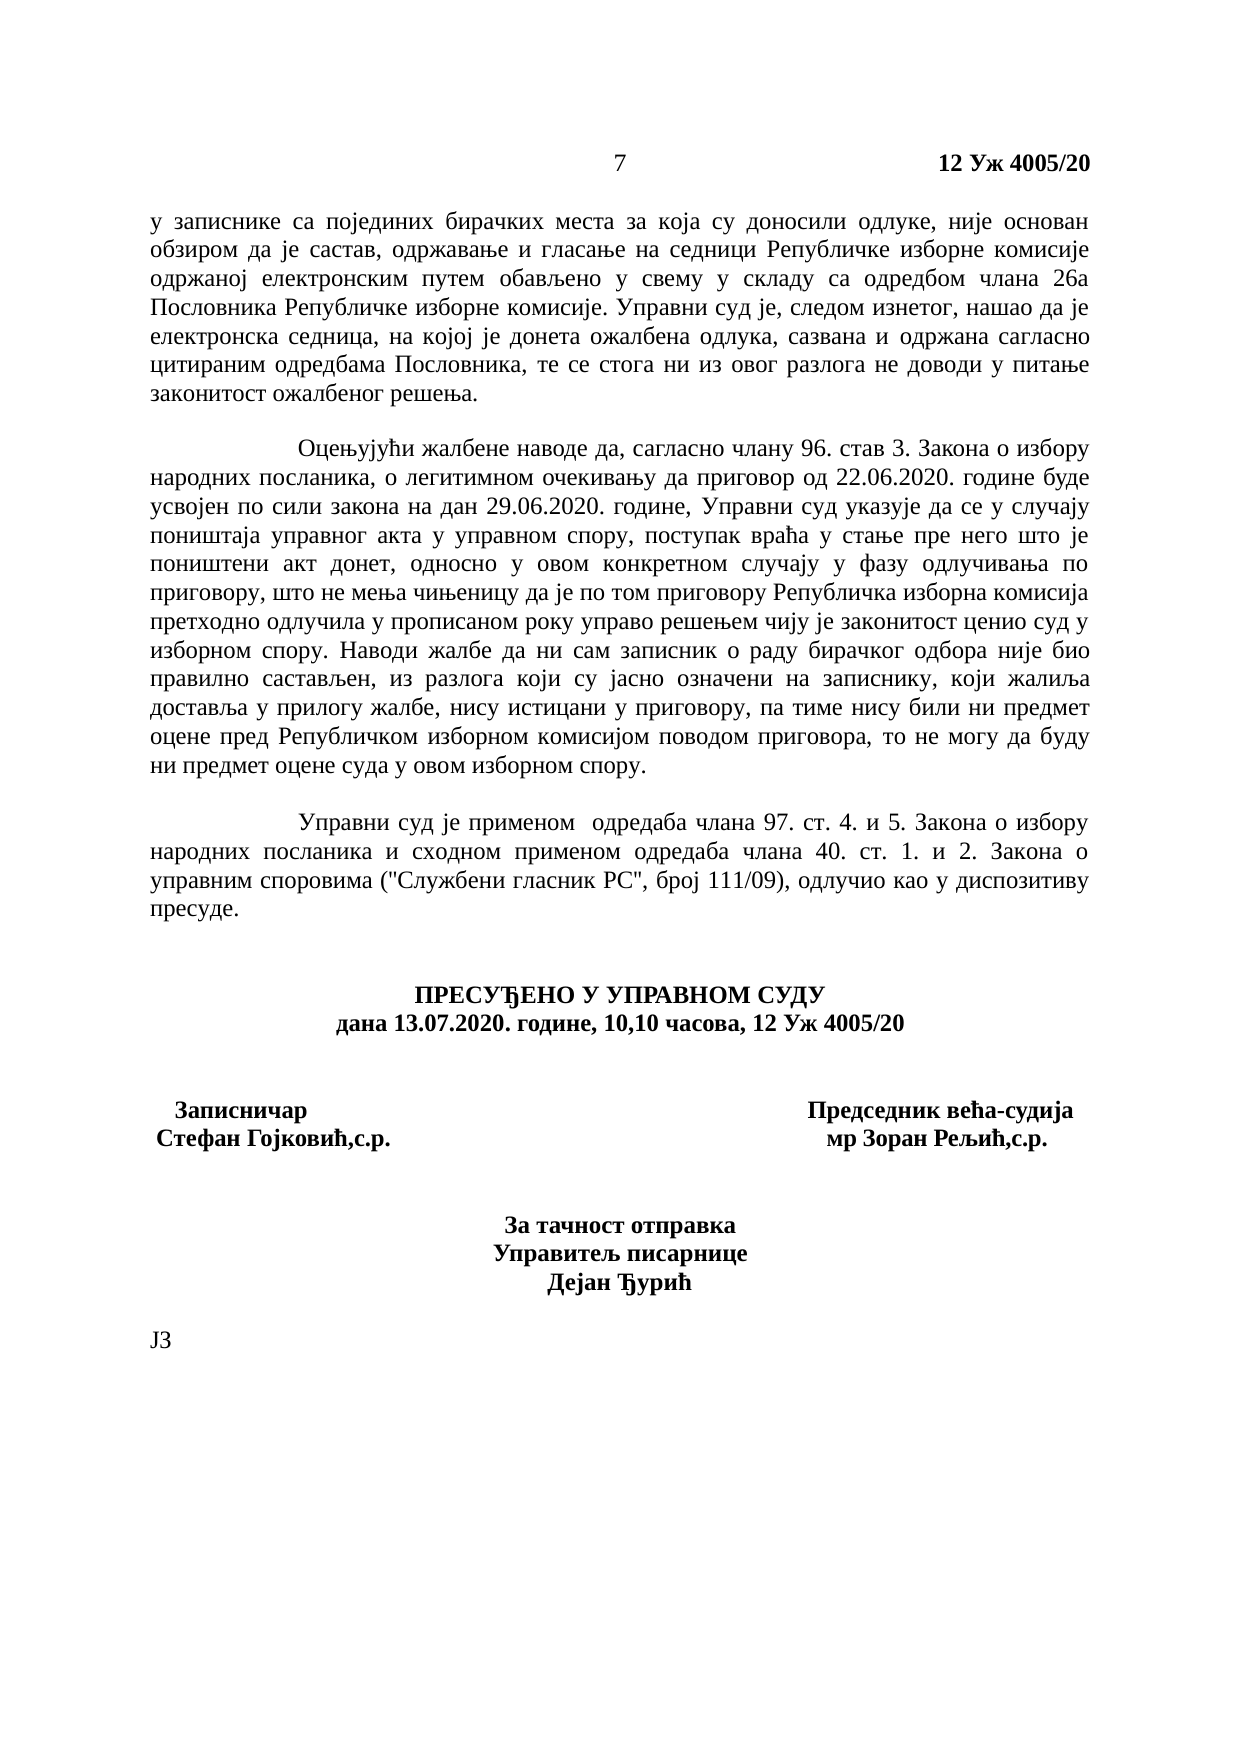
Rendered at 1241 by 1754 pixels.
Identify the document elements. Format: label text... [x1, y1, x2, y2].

text Стефан Гојковић,с.р. мр Зоран Рељић,с.р. [150, 1123, 1090, 1152]
text Оцењујући жалбене наводе да, сагласно члану 96. став 3. Закона о избору народних посланика, о легитимном очекивању да приговор од 22.06.2020. године буде усвојен по сили закона на дан 29.06.2020. године, Управни суд указује да се у случају поништаја управног акта у управном спору, поступак враћа у стање пре него што је поништени акт донет, односно у овом конкретном случају у фазу одлучивања по приговору, што не мења чињеницу да је по том приговору Републичка изборна комисија претходно одлучила у прописаном року управо решењем чију је законитост ценио суд у изборном спору. Наводи жалбе да ни сам записник о раду бирачког одбора није био правилно састављен, из разлога који су јасно означени на записнику, који жалиља доставља у прилогу жалбе, нису истицани у приговору, па тиме нису били ни предмет оцене пред Републичком изборном комисијом поводом приговора, то не могу да буду ни предмет оцене суда у овом изборном спору. [150, 433, 1090, 778]
text у записнике са појединих бирачких места за која су доносили одлуке, није основан обзиром да је састав, одржавање и гласање на седници Републичке изборне комисије одржаној електронским путем обављено у свему у складу са одредбом члана 26а Пословника Републичке изборне комисије. Управни суд је, следом изнетог, нашао да је електронска седница, на којој је донета ожалбена одлука, сазвана и одржана сагласно цитираним одредбама Пословника, те се стога ни из овог разлога не доводи у питање законитост ожалбеног решења. [150, 206, 1090, 407]
text Дејан Ђурић [150, 1267, 1089, 1296]
text За тачност отправка [150, 1210, 1090, 1238]
text ПРЕСУЂЕНО У УПРАВНОМ СУДУ [150, 980, 1090, 1008]
text Управни суд је применом одредаба члана 97. ст. 4. и 5. Закона о избору народних посланика и сходном применом одредаба члана 40. ст. 1. и 2. Закона о управним споровима (''Службени гласник РС'', број 111/09), одлучио као у диспозитиву пресуде. [150, 807, 1090, 922]
text ЈЗ [150, 1325, 1089, 1353]
text дана 13.07.2020. године, 10,10 часова, 12 Уж 4005/20 [150, 1008, 1090, 1037]
text Управитељ писарнице [150, 1238, 1090, 1267]
text Записничар Председник већа-судија [150, 1095, 1090, 1123]
